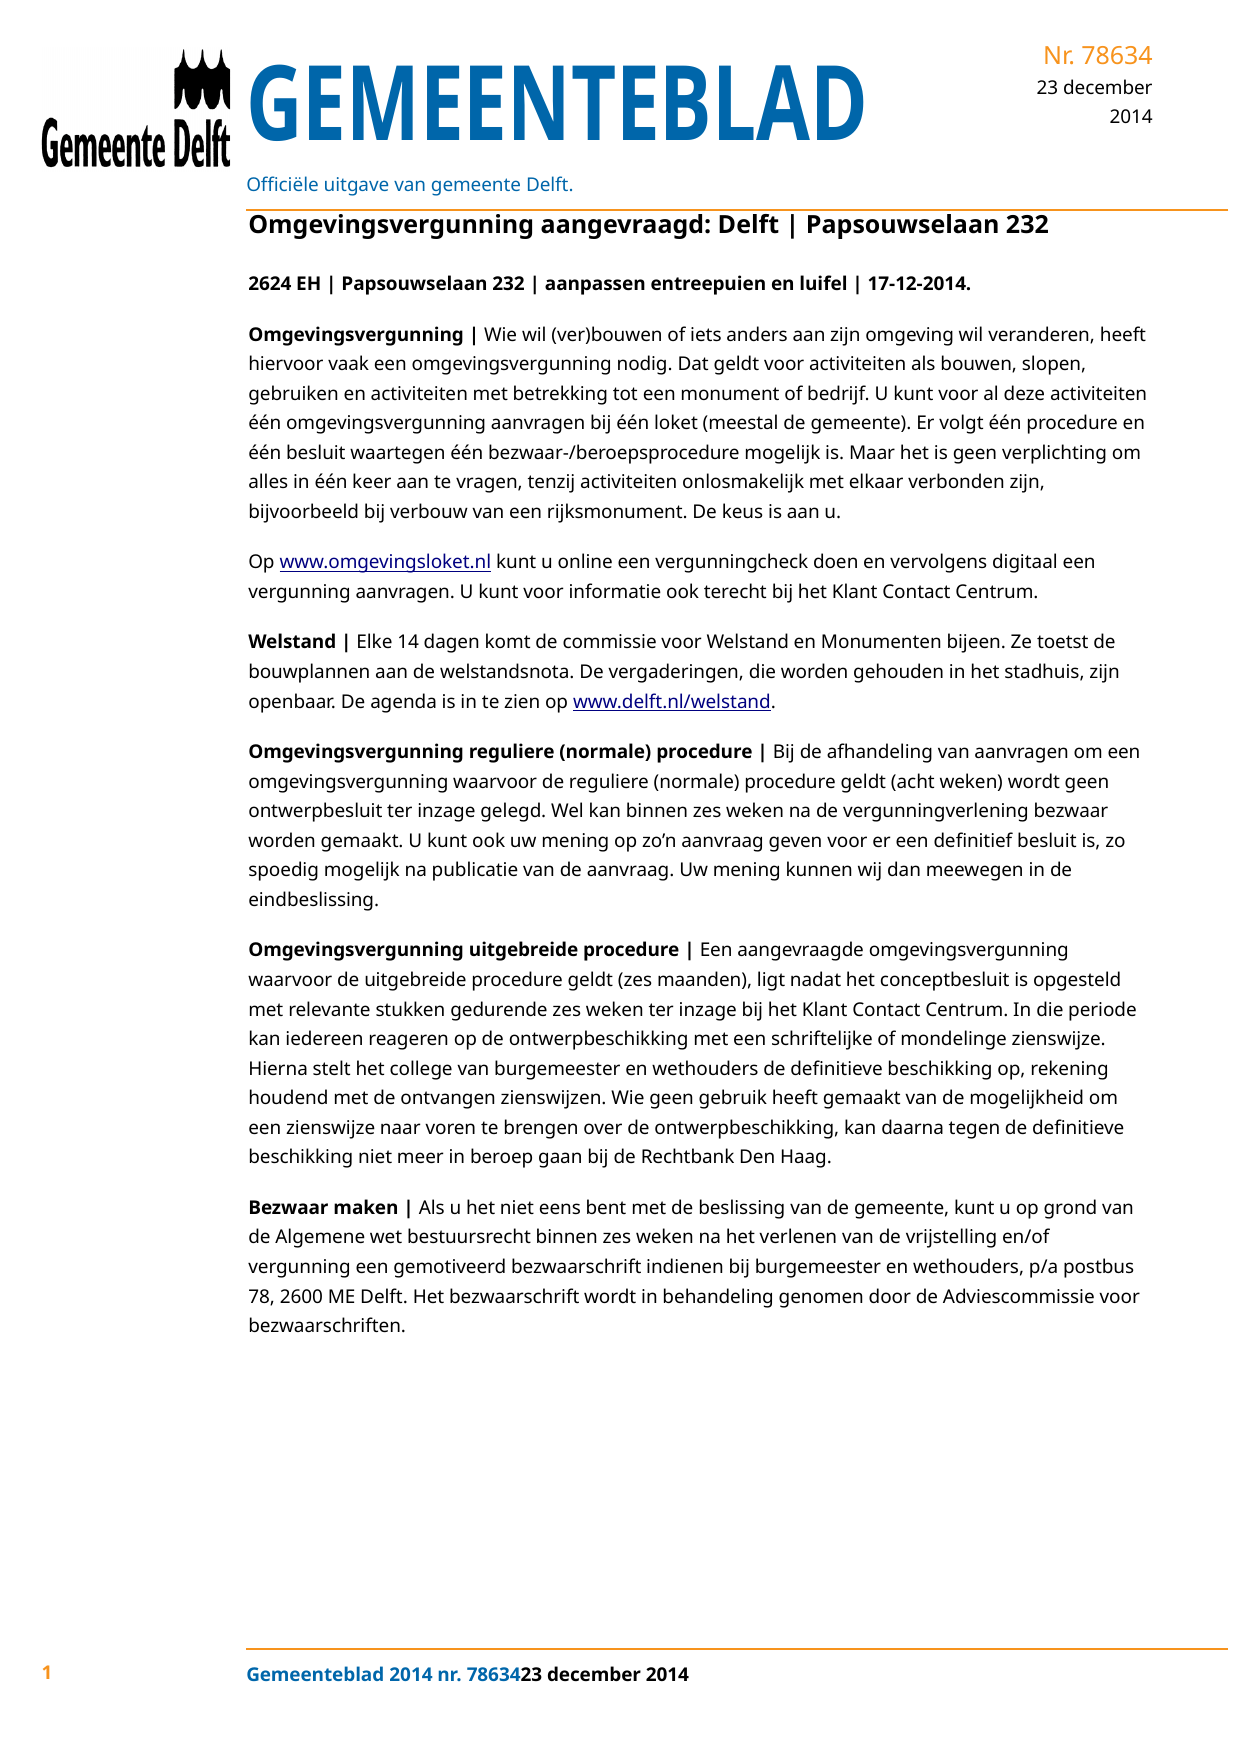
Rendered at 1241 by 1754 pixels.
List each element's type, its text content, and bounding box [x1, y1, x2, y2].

text Omgevingsvergunning reguliere (normale) procedure | Bij de afhandeling van aanvragen om een omgevingsvergunning waarvoor de reguliere (normale) procedure geldt (acht weken) wordt geen ontwerpbesluit ter inzage gelegd. Wel kan binnen zes weken na de vergunningverlening bezwaar worden gemaakt. U kunt ook uw mening op zo’n aanvraag geven voor er een definitief besluit is, zo spoedig mogelijk na publicatie van de aanvraag. Uw mening kunnen wij dan meewegen in de eindbeslissing. [248, 738, 1152, 912]
text Welstand | Elke 14 dagen komt de commissie voor Welstand en Monumenten bijeen. Ze toetst de bouwplannen aan de welstandsnota. De vergaderingen, die worden gehouden in het stadhuis, zijn openbaar. De agenda is in te zien op www.delft.nl/welstand. [248, 629, 1152, 713]
text 2624 EH | Papsouwselaan 232 | aanpassen entreepuien en luifel | 17-12-2014. [248, 270, 1152, 296]
text Omgevingsvergunning | Wie wil (ver)bouwen of iets anders aan zijn omgeving wil veranderen, heeft hiervoor vaak een omgevingsvergunning nodig. Dat geldt voor activiteiten als bouwen, slopen, gebruiken en activiteiten met betrekking tot een monument of bedrijf. U kunt voor al deze activiteiten één omgevingsvergunning aanvragen bij één loket (meestal de gemeente). Er volgt één procedure en één besluit waartegen één bezwaar-/beroepsprocedure mogelijk is. Maar het is geen verplichting om alles in één keer aan te vragen, tenzij activiteiten onlosmakelijk met elkaar verbonden zijn, bijvoorbeeld bij verbouw van een rijksmonument. De keus is aan u. [248, 321, 1152, 524]
text Op www.omgevingsloket.nl kunt u online een vergunningcheck doen en vervolgens digitaal een vergunning aanvragen. U kunt voor informatie ook terecht bij het Klant Contact Centrum. [248, 549, 1152, 604]
text Omgevingsvergunning uitgebreide procedure | Een aangevraagde omgevingsvergunning waarvoor de uitgebreide procedure geldt (zes maanden), ligt nadat het conceptbesluit is opgesteld met relevante stukken gedurende zes weken ter inzage bij het Klant Contact Centrum. In die periode kan iedereen reageren op de ontwerpbeschikking met een schriftelijke of mondelinge zienswijze. Hierna stelt het college van burgemeester en wethouders de definitieve beschikking op, rekening houdend met de ontvangen zienswijzen. Wie geen gebruik heeft gemaakt van de mogelijkheid om een zienswijze naar voren te brengen over de ontwerpbeschikking, kan daarna tegen de definitieve beschikking niet meer in beroep gaan bij de Rechtbank Den Haag. [248, 937, 1152, 1169]
text Bezwaar maken | Als u het niet eens bent met de beslissing van de gemeente, kunt u op grond van de Algemene wet bestuursrecht binnen zes weken na het verlenen van de vrijstelling en/of vergunning een gemotiveerd bezwaarschrift indienen bij burgemeester en wethouders, p/a postbus 78, 2600 ME Delft. Het bezwaarschrift wordt in behandeling genomen door de Adviescommissie voor bezwaarschriften. [248, 1194, 1152, 1338]
text Omgevingsvergunning aangevraagd: Delft | Papsouwselaan 232 [248, 211, 1152, 241]
picture [41, 47, 231, 172]
